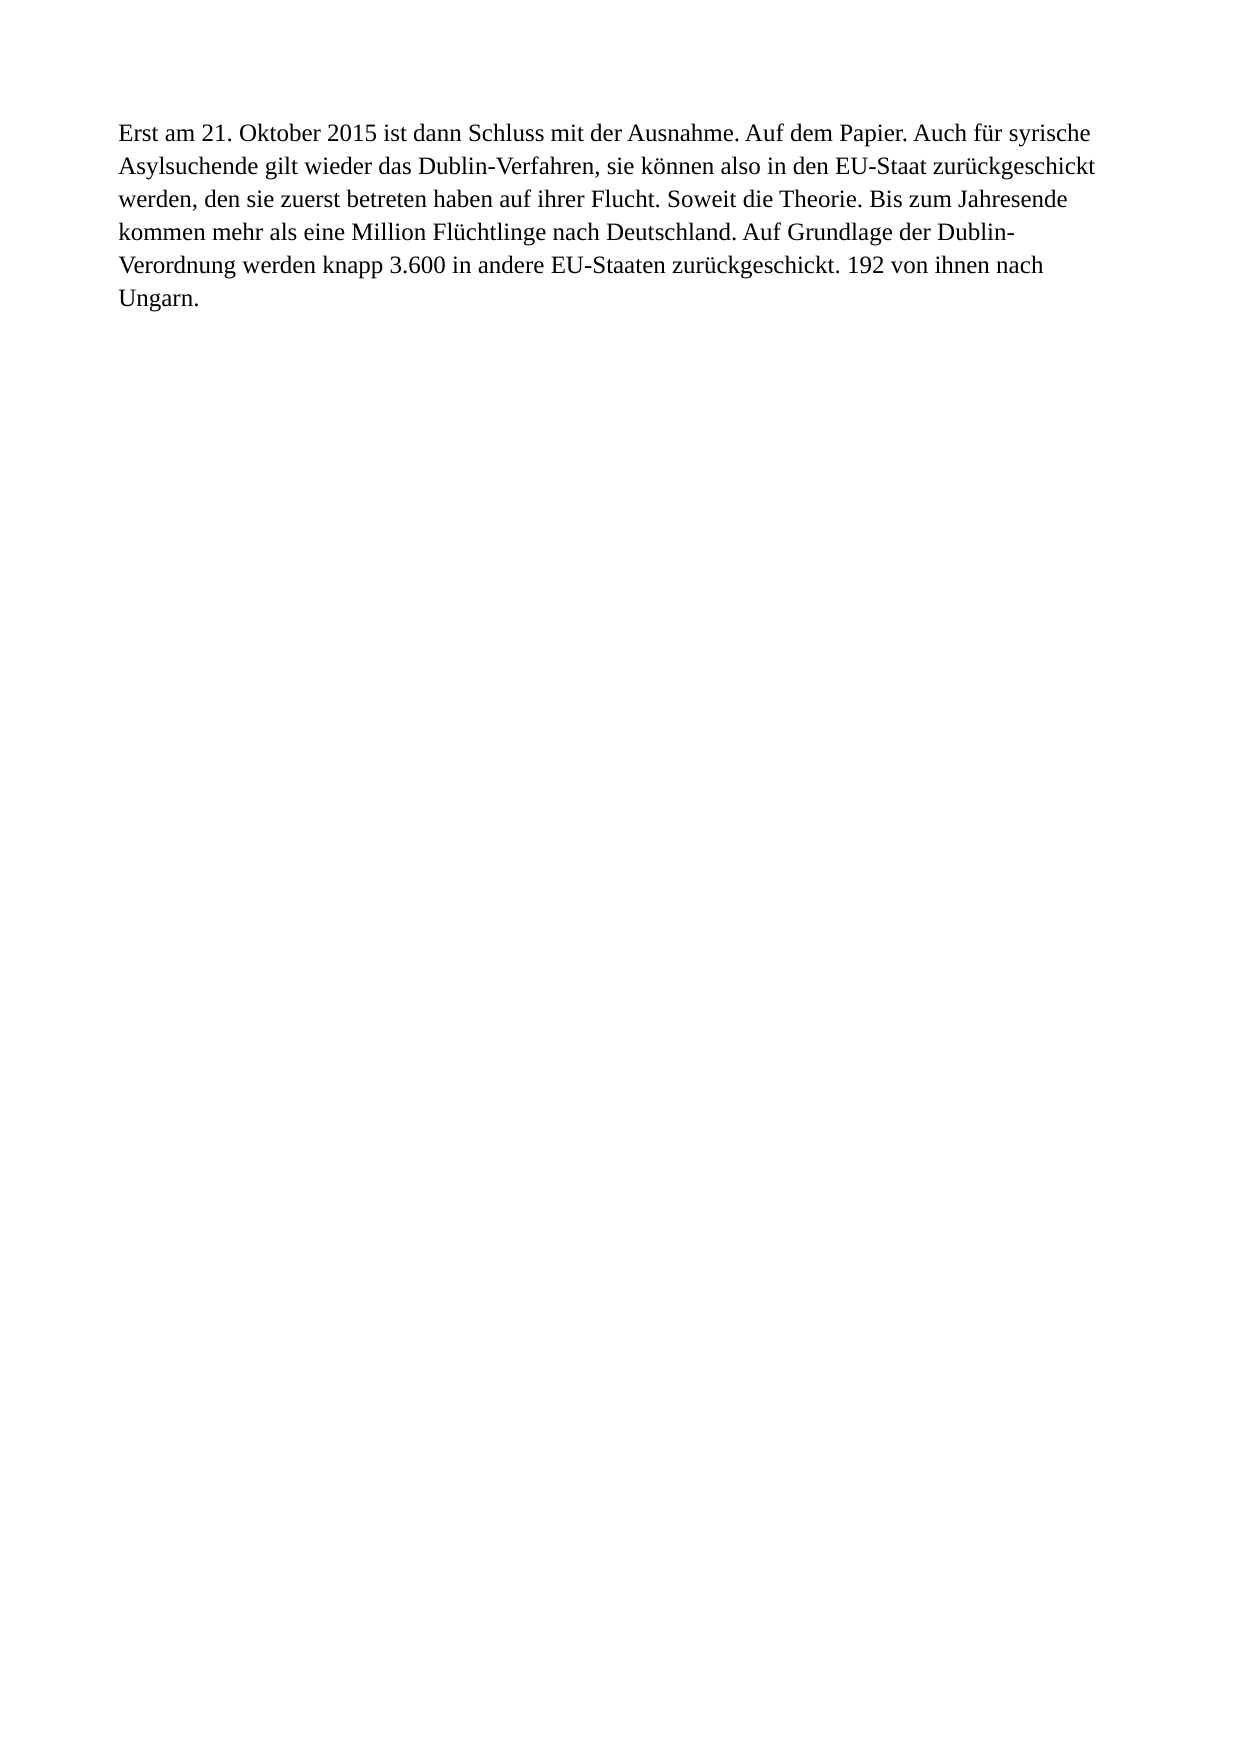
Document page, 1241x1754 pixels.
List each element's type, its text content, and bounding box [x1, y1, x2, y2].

text Erst am 21. Oktober 2015 ist dann Schluss mit der Ausnahme. Auf dem Papier. Auch für syrische Asylsuchende gilt wieder das Dublin-Verfahren, sie können also in den EU-Staat zurückgeschickt werden, den sie zuerst betreten haben auf ihrer Flucht. Soweit die Theorie. Bis zum Jahresende kommen mehr als eine Million Flüchtlinge nach Deutschland. Auf Grundlage der Dublin-Verordnung werden knapp 3.600 in andere EU-Staaten zurückgeschickt. 192 von ihnen nach Ungarn. [118, 118, 1122, 312]
